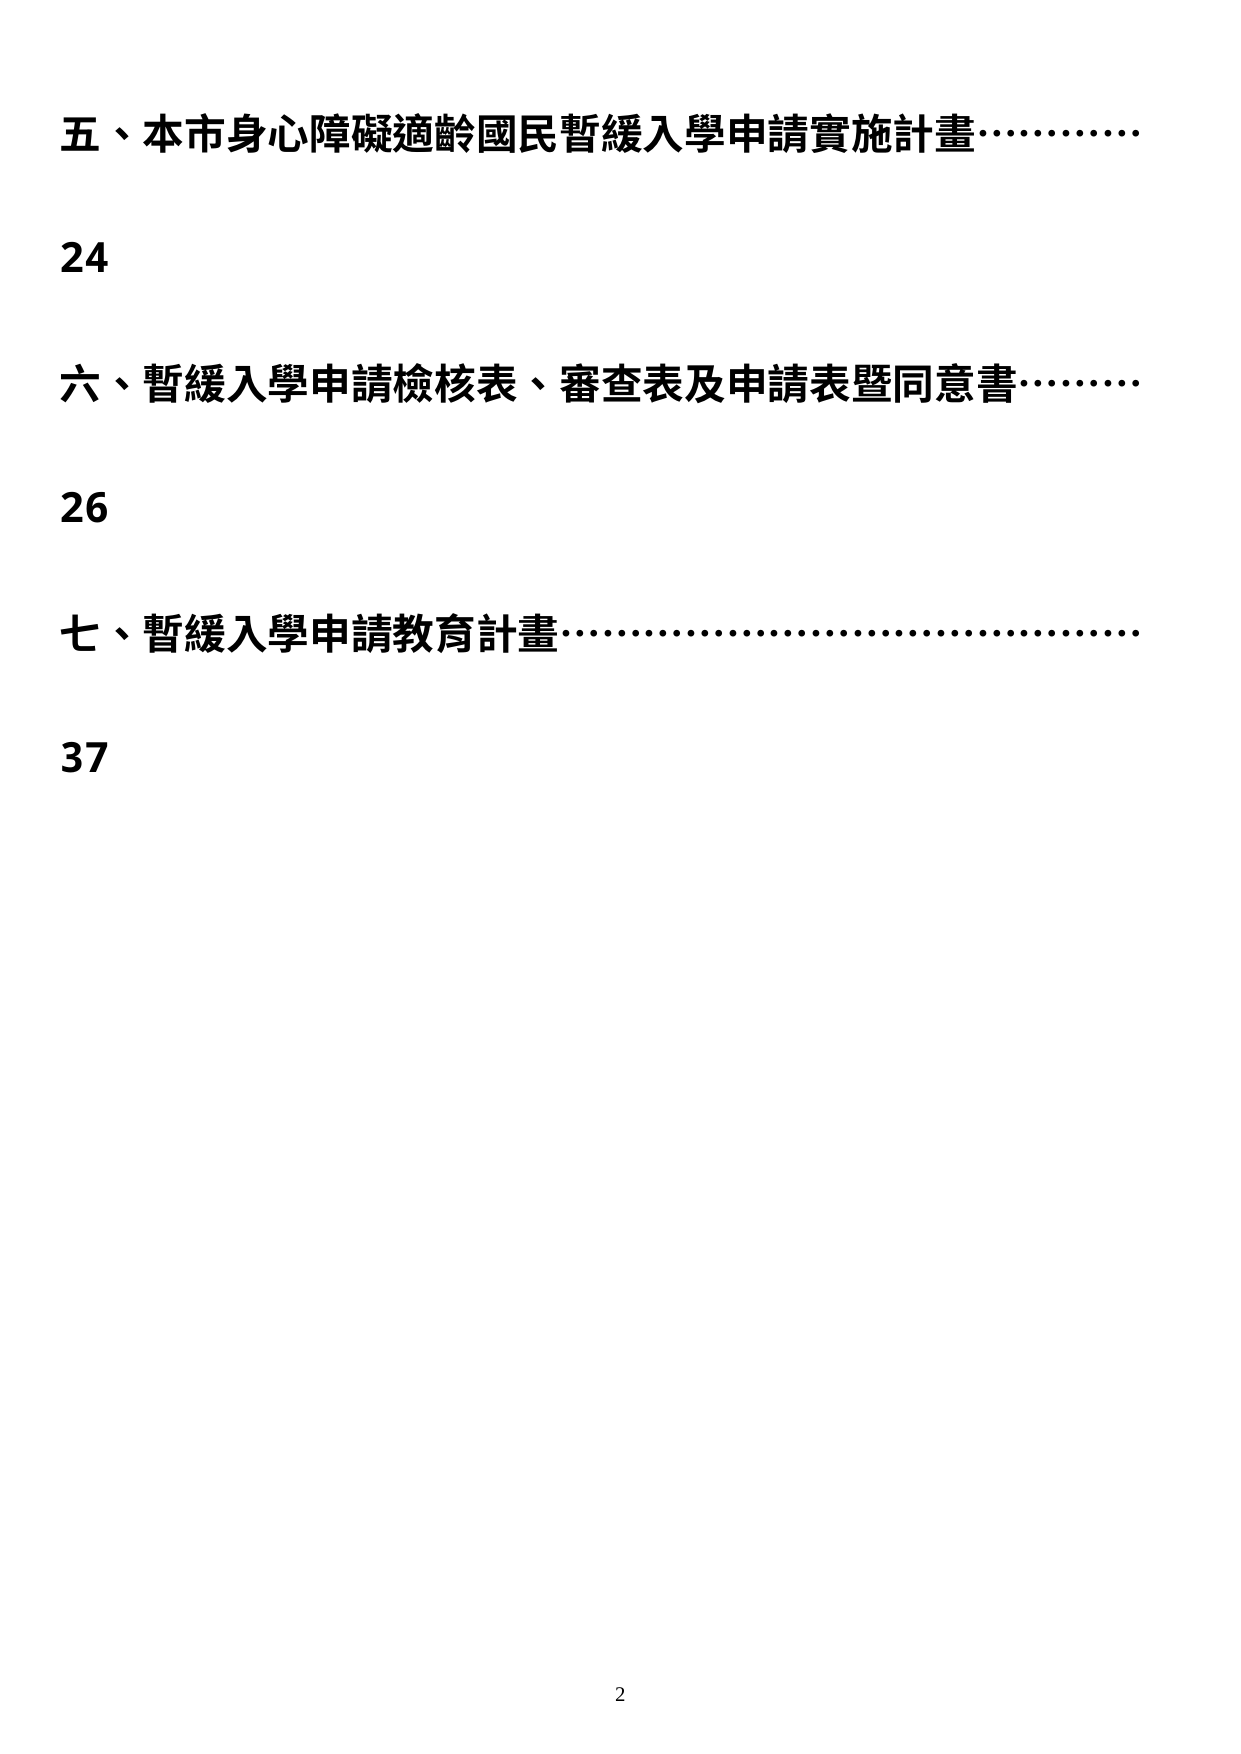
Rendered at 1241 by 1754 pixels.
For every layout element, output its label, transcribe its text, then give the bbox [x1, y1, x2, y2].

text 六、暫緩入學申請檢核表、審查表及申請表暨同意書………26 [59, 339, 1181, 527]
text 七、暫緩入學申請教育計畫……………………………………37 [59, 589, 1181, 777]
text 五、本市身心障礙適齡國民暫緩入學申請實施計畫…………24 [59, 89, 1181, 277]
